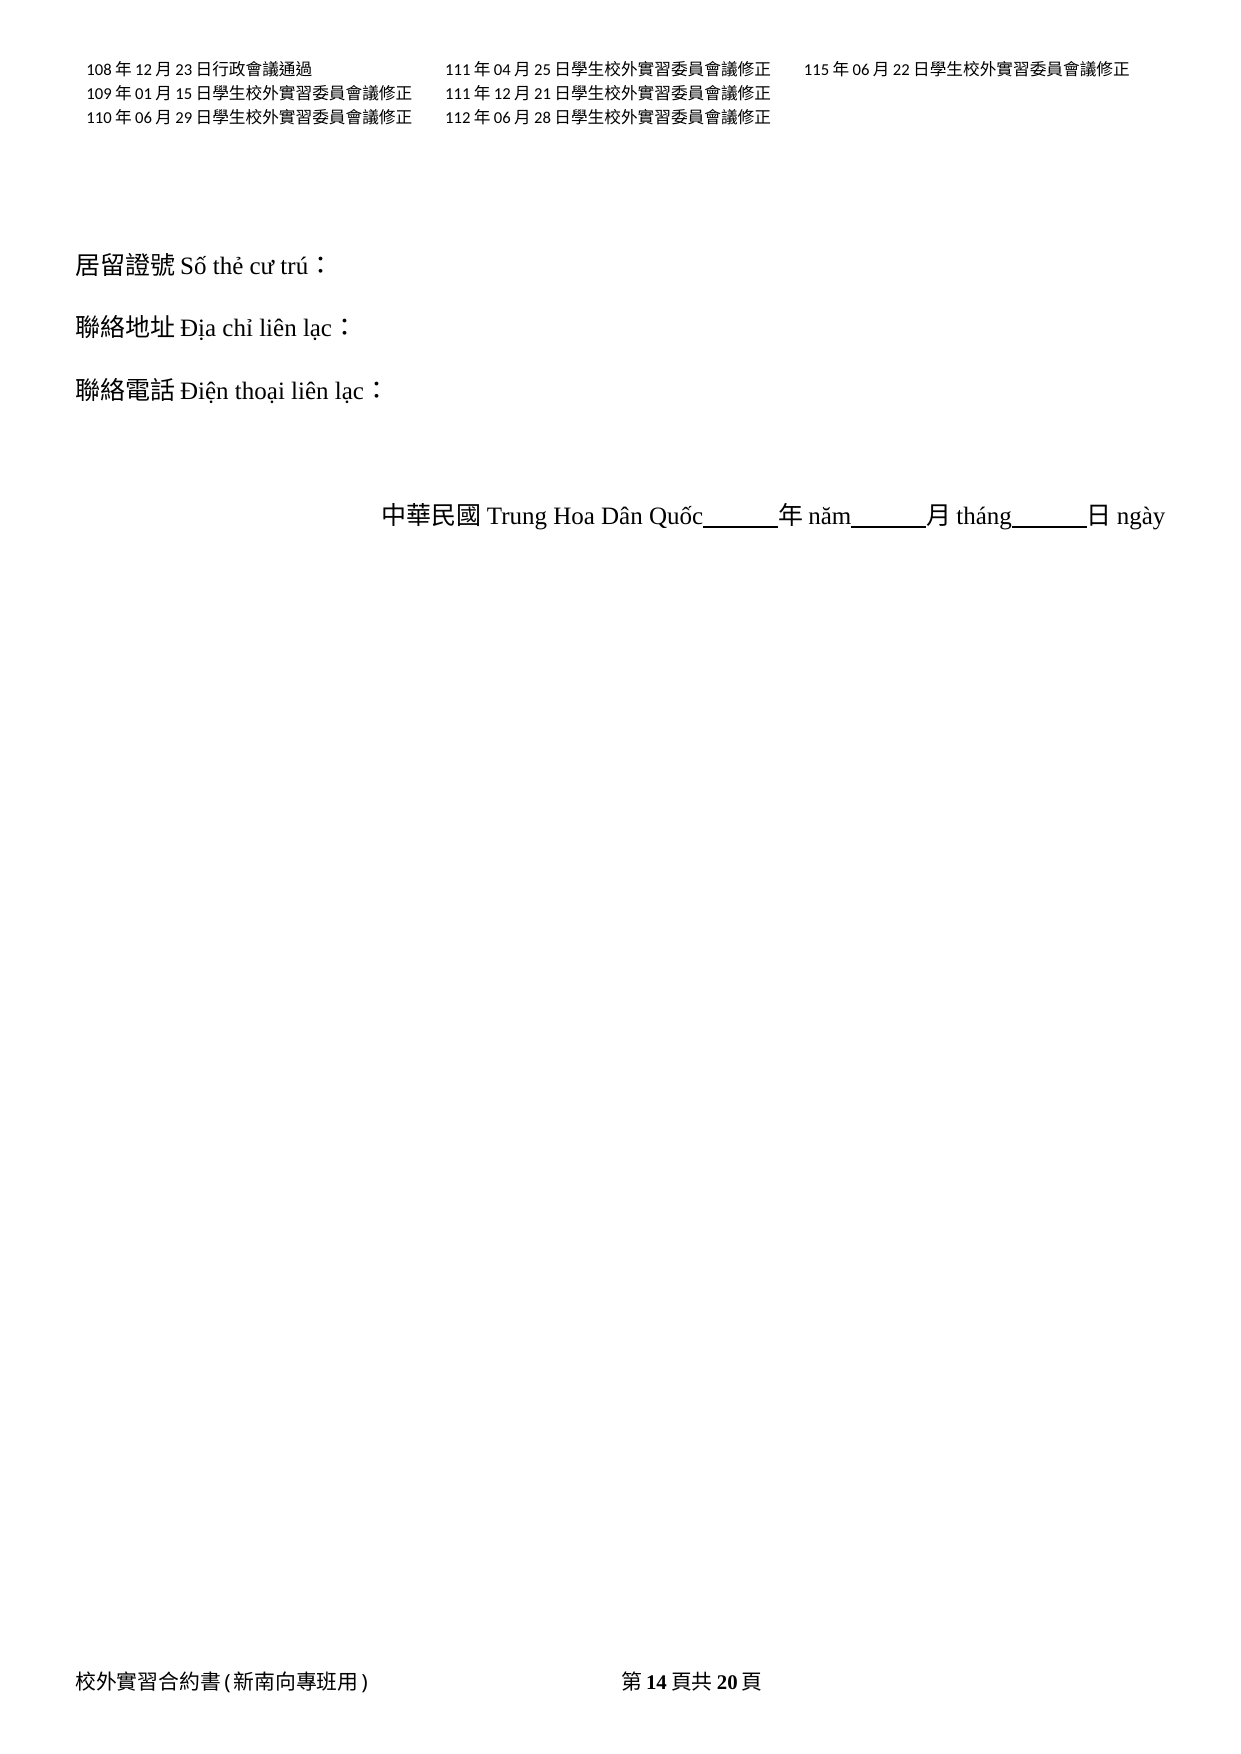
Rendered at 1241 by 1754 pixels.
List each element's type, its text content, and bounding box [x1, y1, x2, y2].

text 中華民國Trung Hoa Dân Quốc 年năm 月tháng 日ngày [75, 472, 1165, 534]
text 聯絡電話Điện thoại liên lạc： [75, 347, 1165, 409]
text 居留證號Số thẻ cư trú： [75, 222, 1165, 284]
text 聯絡地址Địa chỉ liên lạc： [75, 284, 1165, 347]
